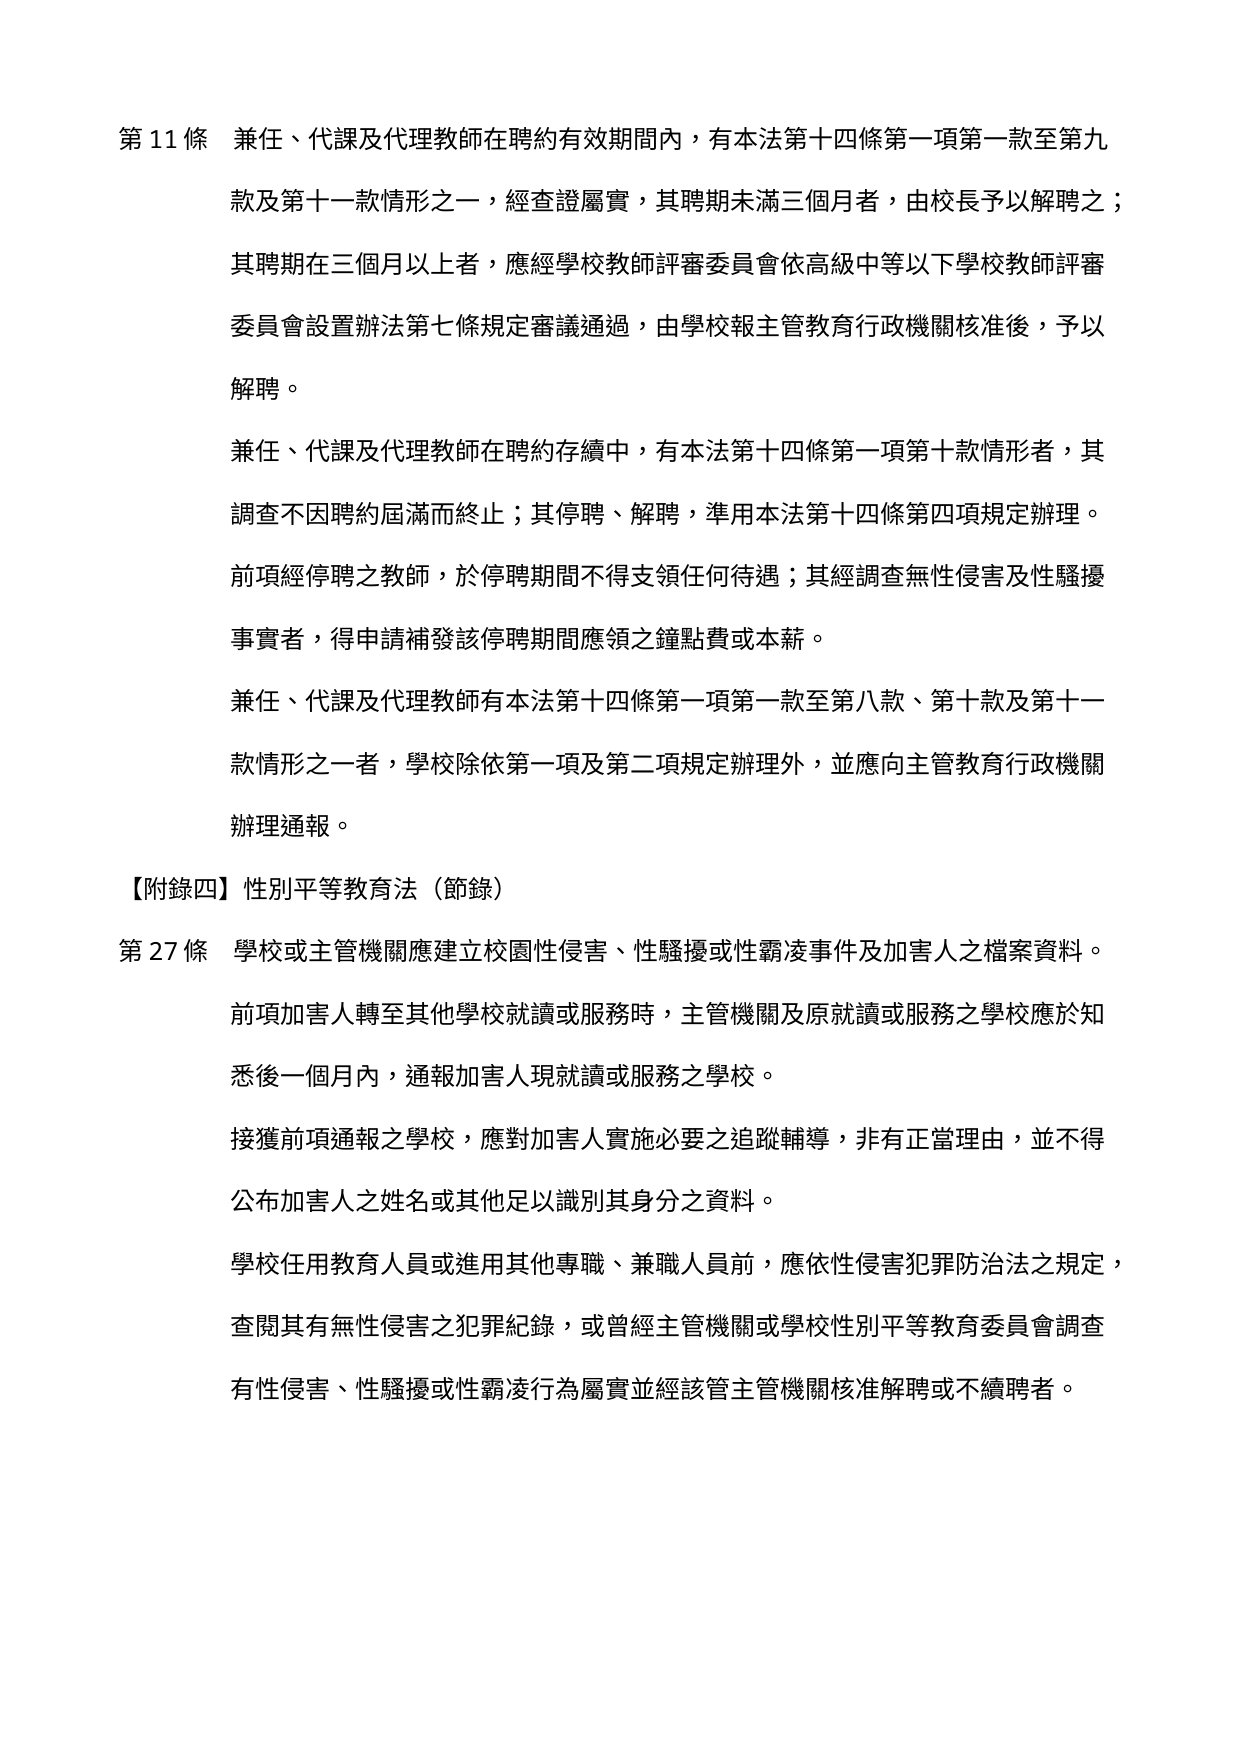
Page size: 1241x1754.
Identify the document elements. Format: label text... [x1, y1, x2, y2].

text 學校任用教育人員或進用其他專職、兼職人員前，應依性侵害犯罪防治法之規定，查閱其有無性侵害之犯罪紀錄，或曾經主管機關或學校性別平等教育委員會調查有性侵害、性騷擾或性霸凌行為屬實並經該管主管機關核准解聘或不續聘者。 [231, 1221, 1122, 1408]
text 前項經停聘之教師，於停聘期間不得支領任何待遇；其經調查無性侵害及性騷擾事實者，得申請補發該停聘期間應領之鐘點費或本薪。 [231, 533, 1122, 658]
text 兼任、代課及代理教師在聘約存續中，有本法第十四條第一項第十款情形者，其調查不因聘約屆滿而終止；其停聘、解聘，準用本法第十四條第四項規定辦理。 [231, 408, 1122, 533]
text 接獲前項通報之學校，應對加害人實施必要之追蹤輔導，非有正當理由，並不得公布加害人之姓名或其他足以識別其身分之資料。 [231, 1096, 1122, 1221]
text 第11條 兼任、代課及代理教師在聘約有效期間內，有本法第十四條第一項第一款至第九款及第十一款情形之一，經查證屬實，其聘期未滿三個月者，由校長予以解聘之；其聘期在三個月以上者，應經學校教師評審委員會依高級中等以下學校教師評審委員會設置辦法第七條規定審議通過，由學校報主管教育行政機關核准後，予以解聘。 [118, 96, 1122, 408]
text 兼任、代課及代理教師有本法第十四條第一項第一款至第八款、第十款及第十一款情形之一者，學校除依第一項及第二項規定辦理外，並應向主管教育行政機關辦理通報。 [231, 658, 1122, 846]
text 【附錄四】性別平等教育法（節錄） [118, 846, 1122, 908]
text 前項加害人轉至其他學校就讀或服務時，主管機關及原就讀或服務之學校應於知悉後一個月內，通報加害人現就讀或服務之學校。 [231, 971, 1122, 1096]
text 第27條 學校或主管機關應建立校園性侵害、性騷擾或性霸凌事件及加害人之檔案資料。 [118, 908, 1122, 971]
